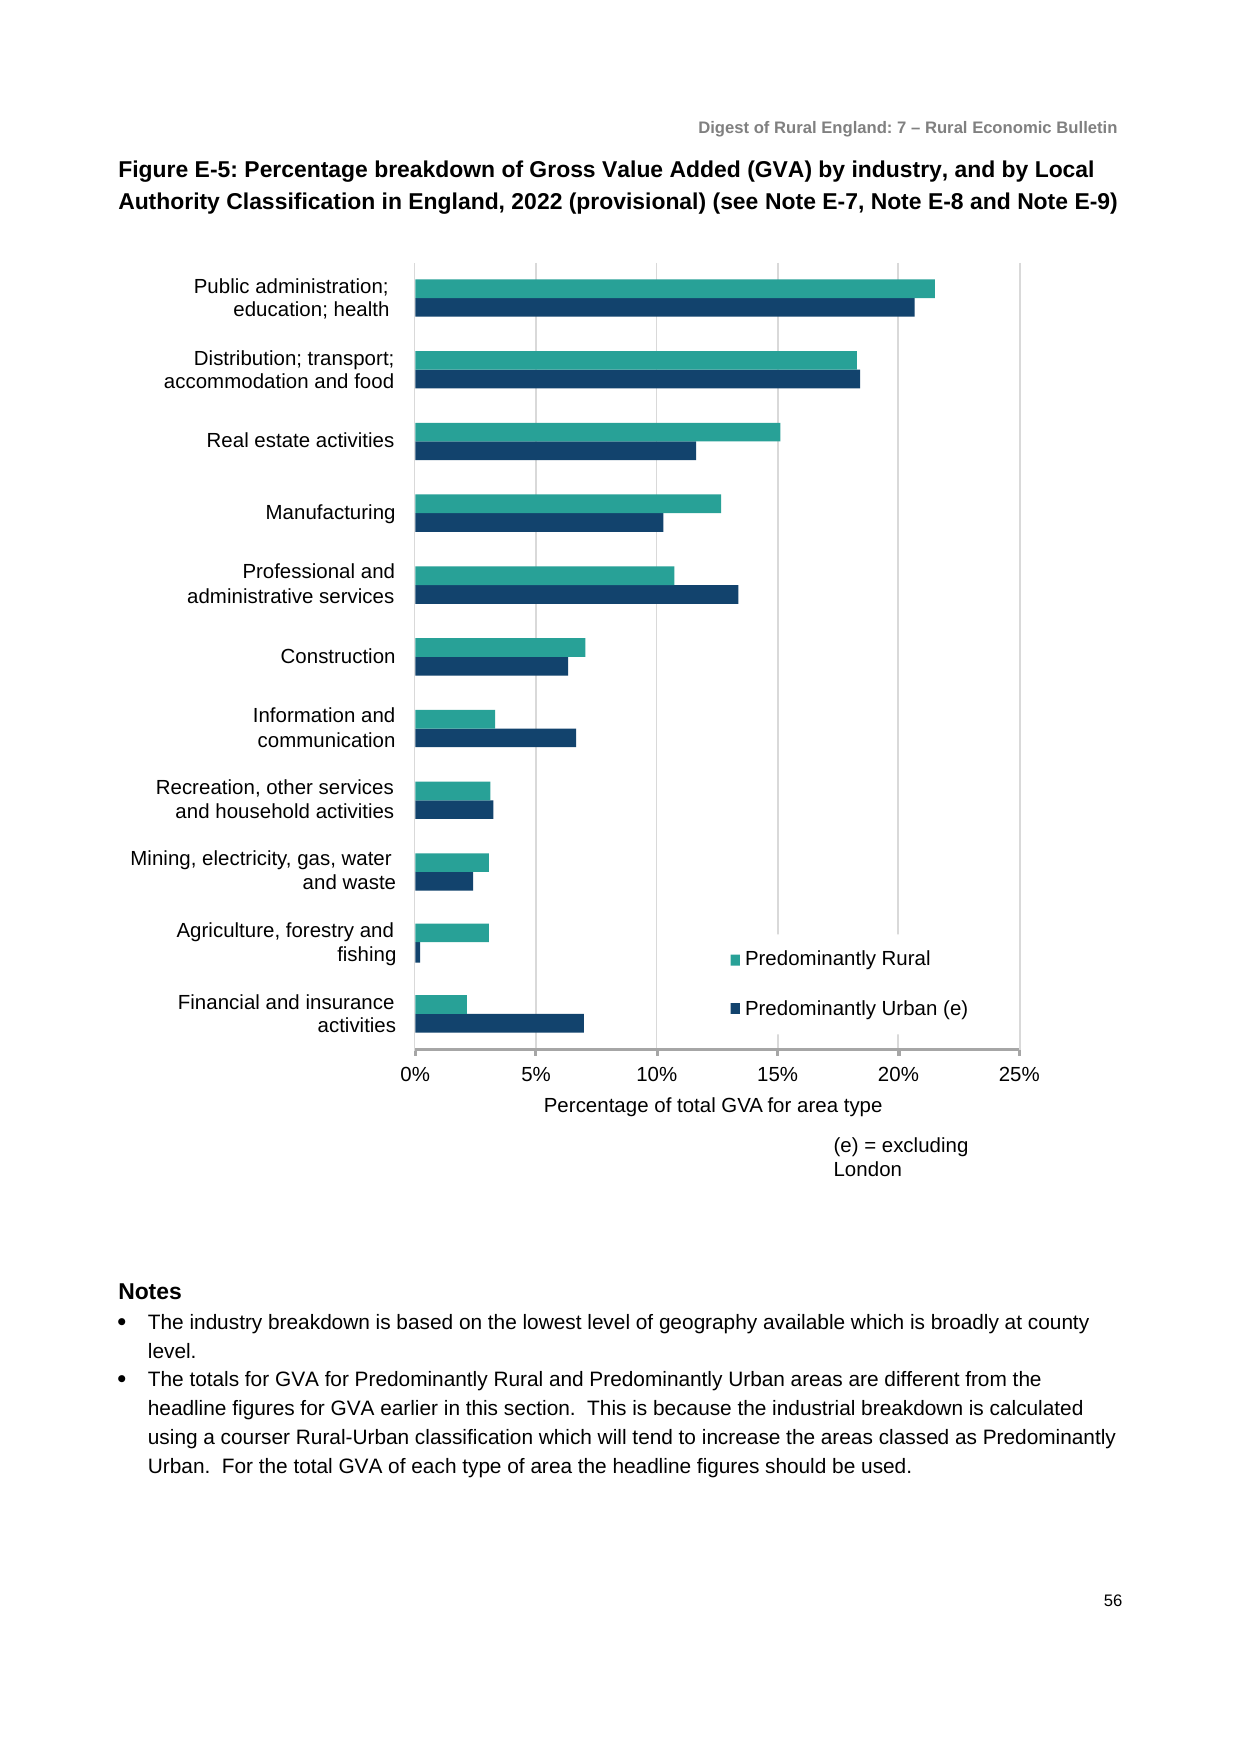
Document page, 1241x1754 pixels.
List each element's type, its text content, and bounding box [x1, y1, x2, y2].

text Notes [118, 1278, 1122, 1304]
text Figure E‑5: Percentage breakdown of Gross Value Added (GVA) by industry, and by Local Authority Classification in England, 2022 (provisional) (see Note E-7, Note E-8 and Note E-9) [118, 156, 1122, 214]
list The totals for GVA for Predominantly Rural and Predominantly Urban areas are different from the headline figures for GVA earlier in this section. This is because the industrial breakdown is calculated using a courser Rural-Urban classification which will tend to increase the areas classed as Predominantly Urban. For the total GVA of each type of area the headline figures should be used. [118, 1367, 1122, 1477]
list The industry breakdown is based on the lowest level of geography available which is broadly at county level. [118, 1309, 1122, 1362]
